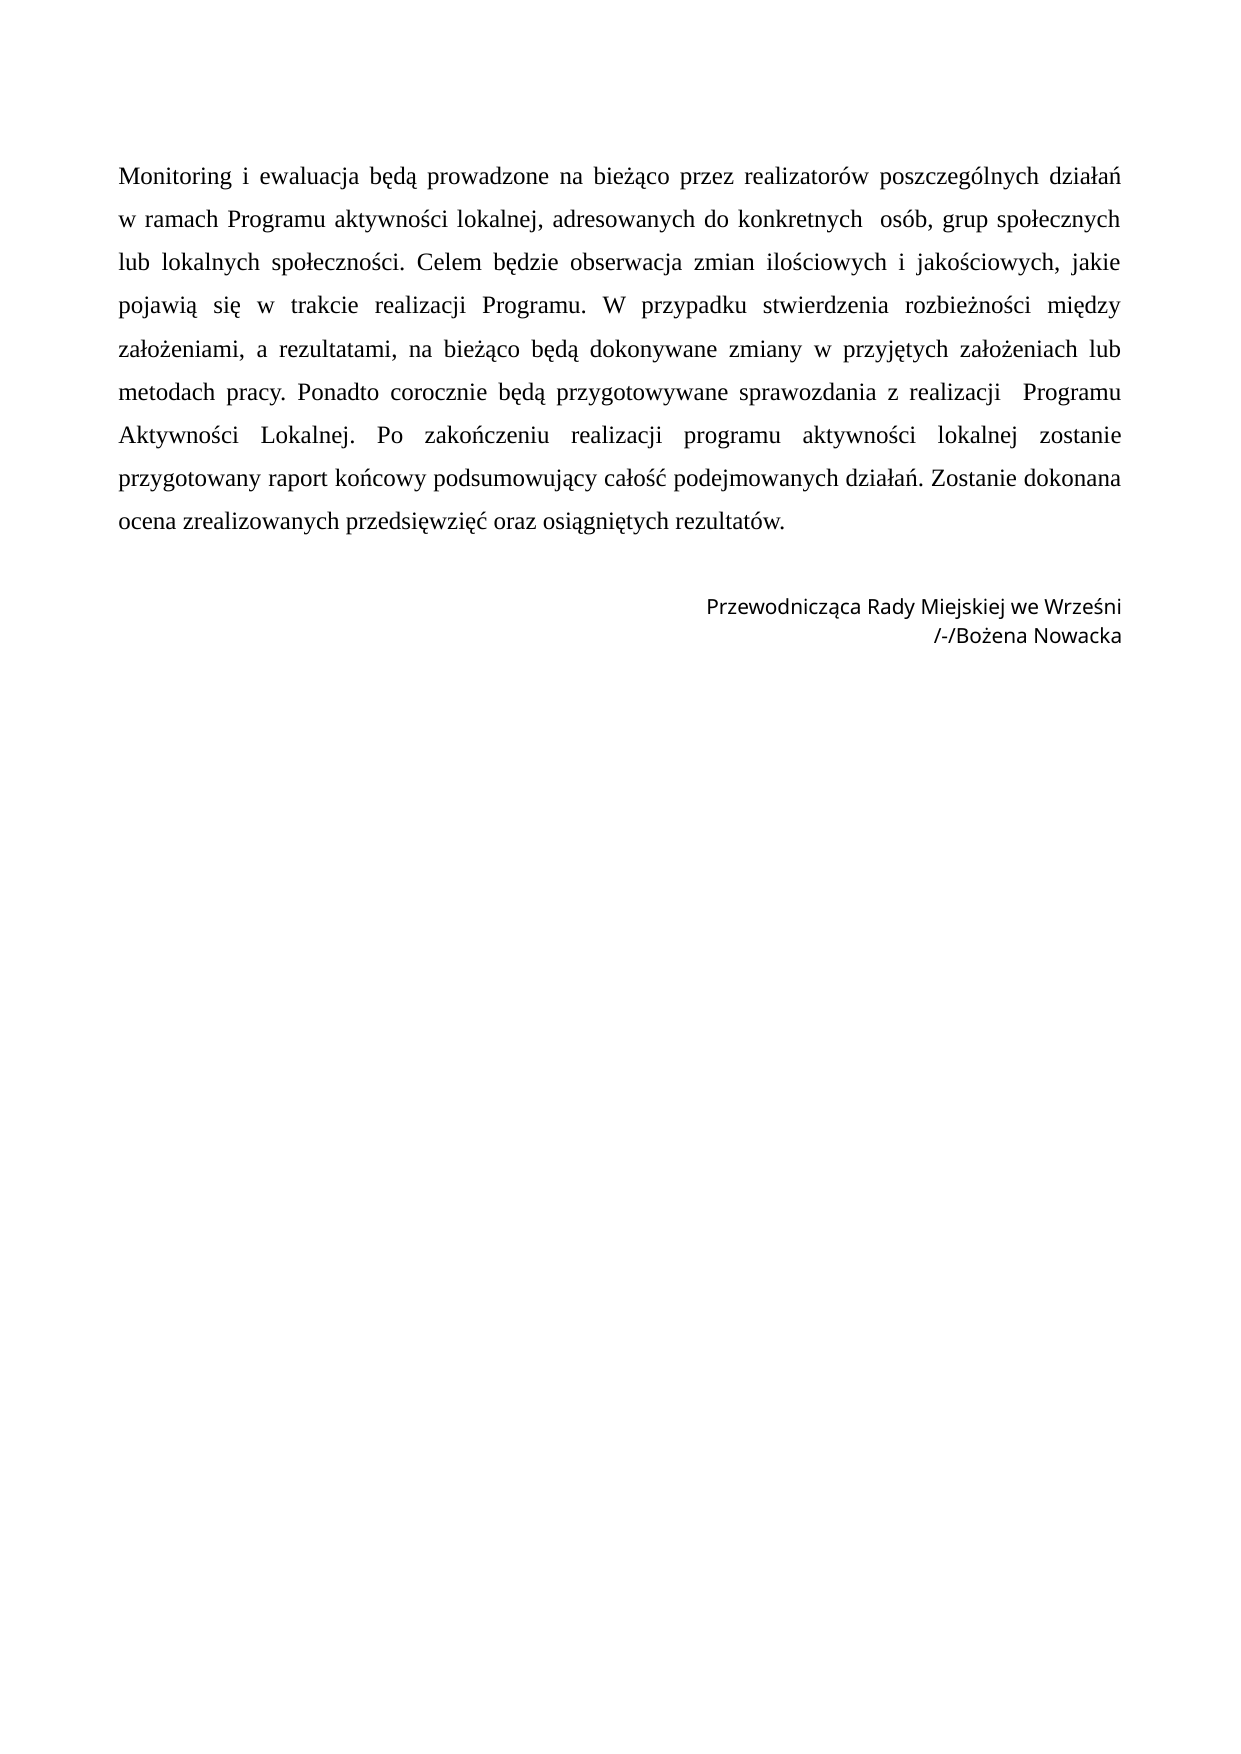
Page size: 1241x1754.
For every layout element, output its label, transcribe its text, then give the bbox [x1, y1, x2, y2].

text Przewodnicząca Rady Miejskiej we Wrześni [118, 592, 1122, 621]
text /-/Bożena Nowacka [118, 621, 1122, 649]
text Monitoring i ewaluacja będą prowadzone na bieżąco przez realizatorów poszczególnych działań w ramach Programu aktywności lokalnej, adresowanych do konkretnych osób, grup społecznych lub lokalnych społeczności. Celem będzie obserwacja zmian ilościowych i jakościowych, jakie pojawią się w trakcie realizacji Programu. W przypadku stwierdzenia rozbieżności między założeniami, a rezultatami, na bieżąco będą dokonywane zmiany w przyjętych założeniach lub metodach pracy. Ponadto corocznie będą przygotowywane sprawozdania z realizacji Programu Aktywności Lokalnej. Po zakończeniu realizacji programu aktywności lokalnej zostanie przygotowany raport końcowy podsumowujący całość podejmowanych działań. Zostanie dokonana ocena zrealizowanych przedsięwzięć oraz osiągniętych rezultatów. [118, 161, 1122, 535]
